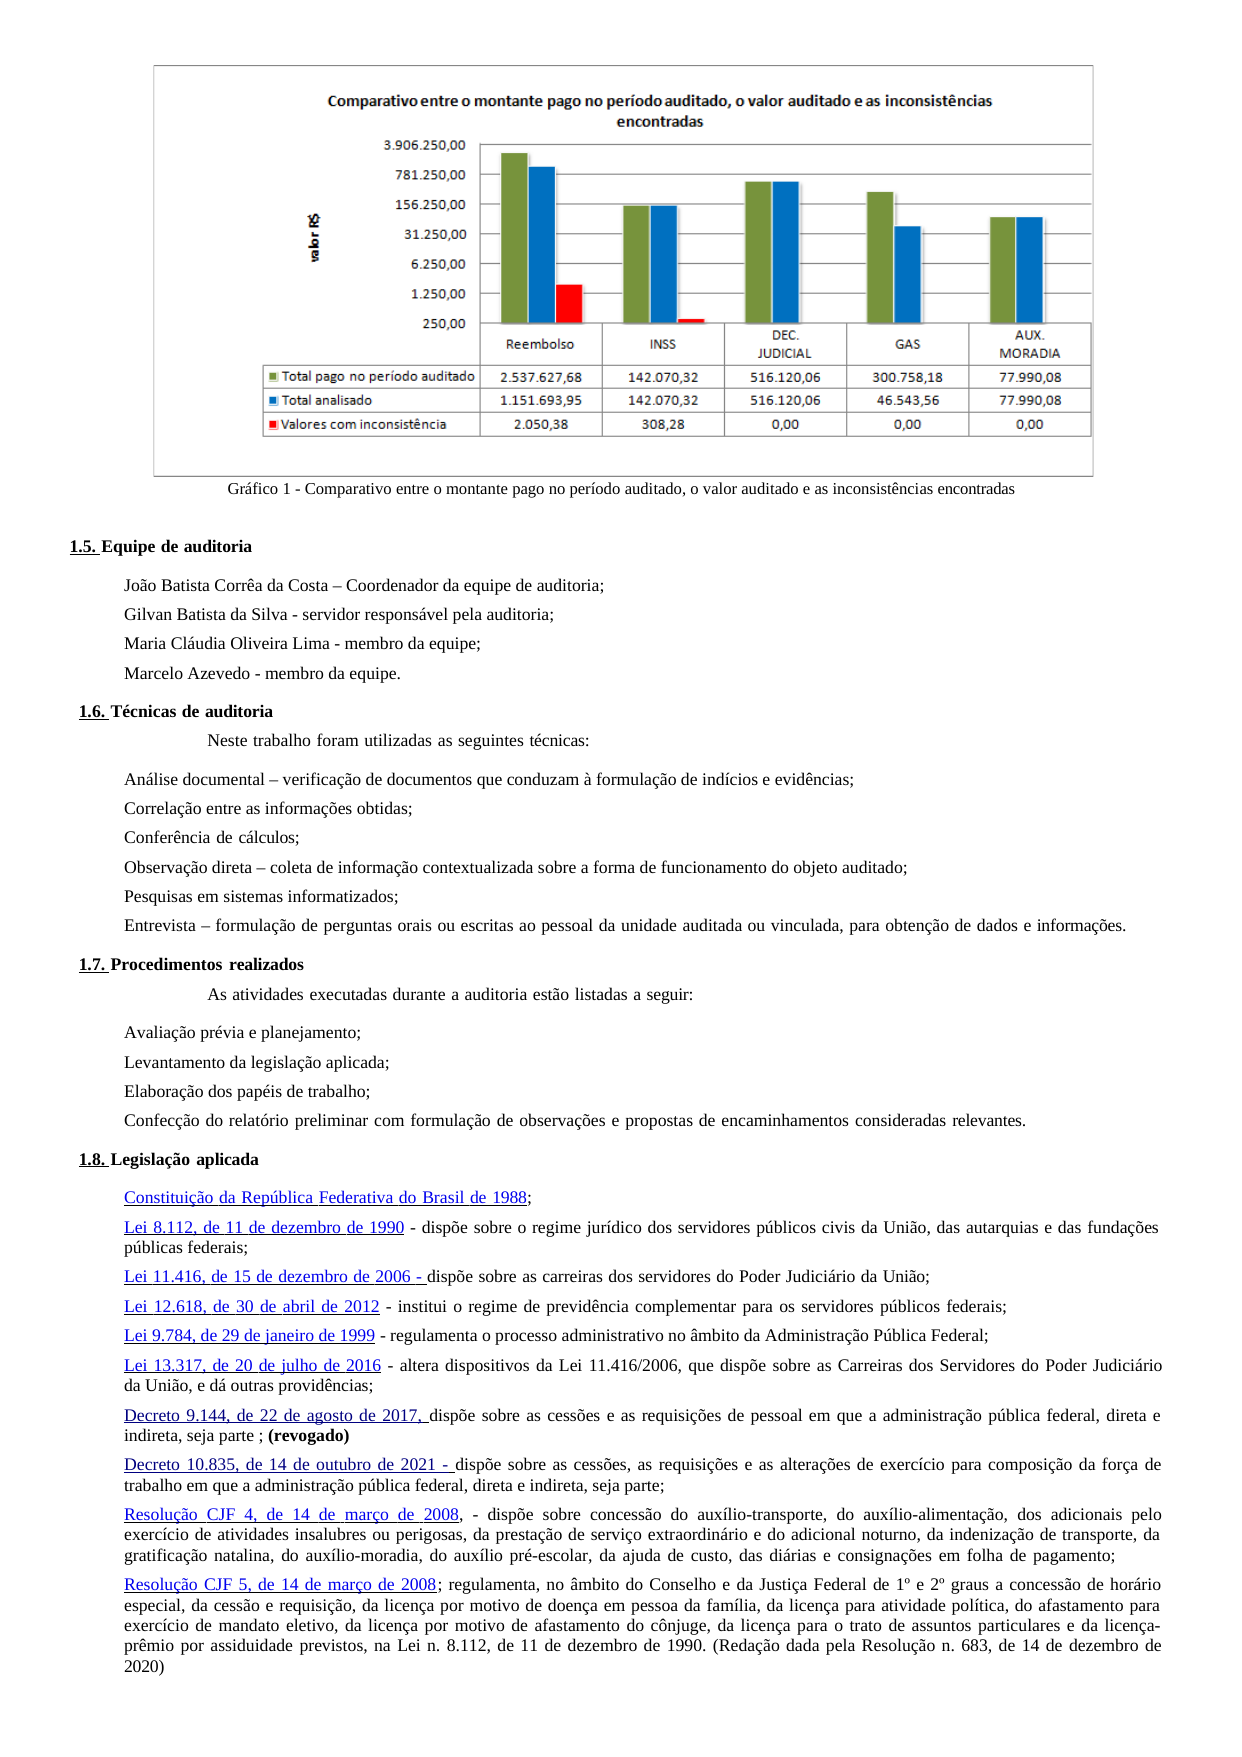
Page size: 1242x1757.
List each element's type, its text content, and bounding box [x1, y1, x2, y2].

text Resolução CJF 5, de 14 de março de 2008; regulamenta, no âmbito do Conselho e da Justiça Federal de 1º e 2º graus a concessão de horário especial, da cessão e requisição, da licença por motivo de doença em pessoa da família, da licença para atividade política, do afastamento para exercício de mandato eletivo, da licença por motivo de afastamento do cônjuge, da licença para o trato de assuntos particulares e da licença- prêmio por assiduidade previstos, na Lei n. 8.112, de 11 de dezembro de 1990. (Redação dada pela Resolução n. 683, de 14 de dezembro de 2020) [124, 1574, 1163, 1676]
text Neste trabalho foram utilizadas as seguintes técnicas: [207, 730, 1194, 751]
subtitle Legislação aplicada [78, 1149, 1194, 1169]
text Constituição da República Federativa do Brasil de 1988; [124, 1187, 1194, 1207]
picture [153, 65, 1094, 477]
text Resolução CJF 4, de 14 de março de 2008, - dispõe sobre concessão do auxílio-transporte, do auxílio-alimentação, dos adicionais pelo exercício de atividades insalubres ou perigosas, da prestação de serviço extraordinário e do adicional noturno, da indenização de transporte, da gratificação natalina, do auxílio-moradia, do auxílio pré-escolar, da ajuda de custo, das diárias e consignações em folha de pagamento; [124, 1504, 1163, 1565]
text Lei 13.317, de 20 de julho de 2016 - altera dispositivos da Lei 11.416/2006, que dispõe sobre as Carreiras dos Servidores do Poder Judiciário da União, e dá outras providências; [124, 1354, 1163, 1395]
text Lei 11.416, de 15 de dezembro de 2006 - dispõe sobre as carreiras dos servidores do Poder Judiciário da União; [124, 1266, 1194, 1287]
text Observação direta – coleta de informação contextualizada sobre a forma de funcionamento do objeto auditado; Pesquisas em sistemas informatizados; [124, 857, 931, 907]
text Confecção do relatório preliminar com formulação de observações e propostas de encaminhamentos consideradas relevantes. [124, 1110, 1194, 1131]
text Avaliação prévia e planejamento; Levantamento da legislação aplicada; Elaboração dos papéis de trabalho; [124, 1022, 456, 1101]
text Decreto 10.835, de 14 de outubro de 2021 - dispõe sobre as cessões, as requisições e as alterações de exercício para composição da força de trabalho em que a administração pública federal, direta e indireta, seja parte; [124, 1454, 1163, 1495]
text Lei 12.618, de 30 de abril de 2012 - institui o regime de previdência complementar para os servidores públicos federais; Lei 9.784, de 29 de janeiro de 1999 - regulamenta o processo administrativo no âmbito da Administração Pública Federal; [124, 1296, 1027, 1346]
text Maria Cláudia Oliveira Lima - membro da equipe; Marcelo Azevedo - membro da equipe. [124, 633, 538, 683]
text Decreto 9.144, de 22 de agosto de 2017, dispõe sobre as cessões e as requisições de pessoal em que a administração pública federal, direta e indireta, seja parte ; (revogado) [124, 1404, 1163, 1445]
text Entrevista – formulação de perguntas orais ou escritas ao pessoal da unidade auditada ou vinculada, para obtenção de dados e informações. [124, 916, 1194, 936]
text Lei 8.112, de 11 de dezembro de 1990 - dispõe sobre o regime jurídico dos servidores públicos civis da União, das autarquias e das fundações públicas federais; [124, 1217, 1194, 1257]
text Gráfico 1 - Comparativo entre o montante pago no período auditado, o valor auditado e as inconsistências encontradas [58, 479, 1184, 498]
subtitle Equipe de auditoria [69, 536, 1194, 556]
text Conferência de cálculos; [124, 827, 1194, 848]
text As atividades executadas durante a auditoria estão listadas a seguir: [207, 983, 1194, 1004]
subtitle Técnicas de auditoria [78, 701, 1194, 721]
subtitle Procedimentos realizados [78, 954, 1194, 974]
text Análise documental – verificação de documentos que conduzam à formulação de indícios e evidências; Correlação entre as informações obtidas; [124, 769, 931, 818]
text João Batista Corrêa da Costa – Coordenador da equipe de auditoria; Gilvan Batista da Silva - servidor responsável pela auditoria; [124, 574, 651, 624]
